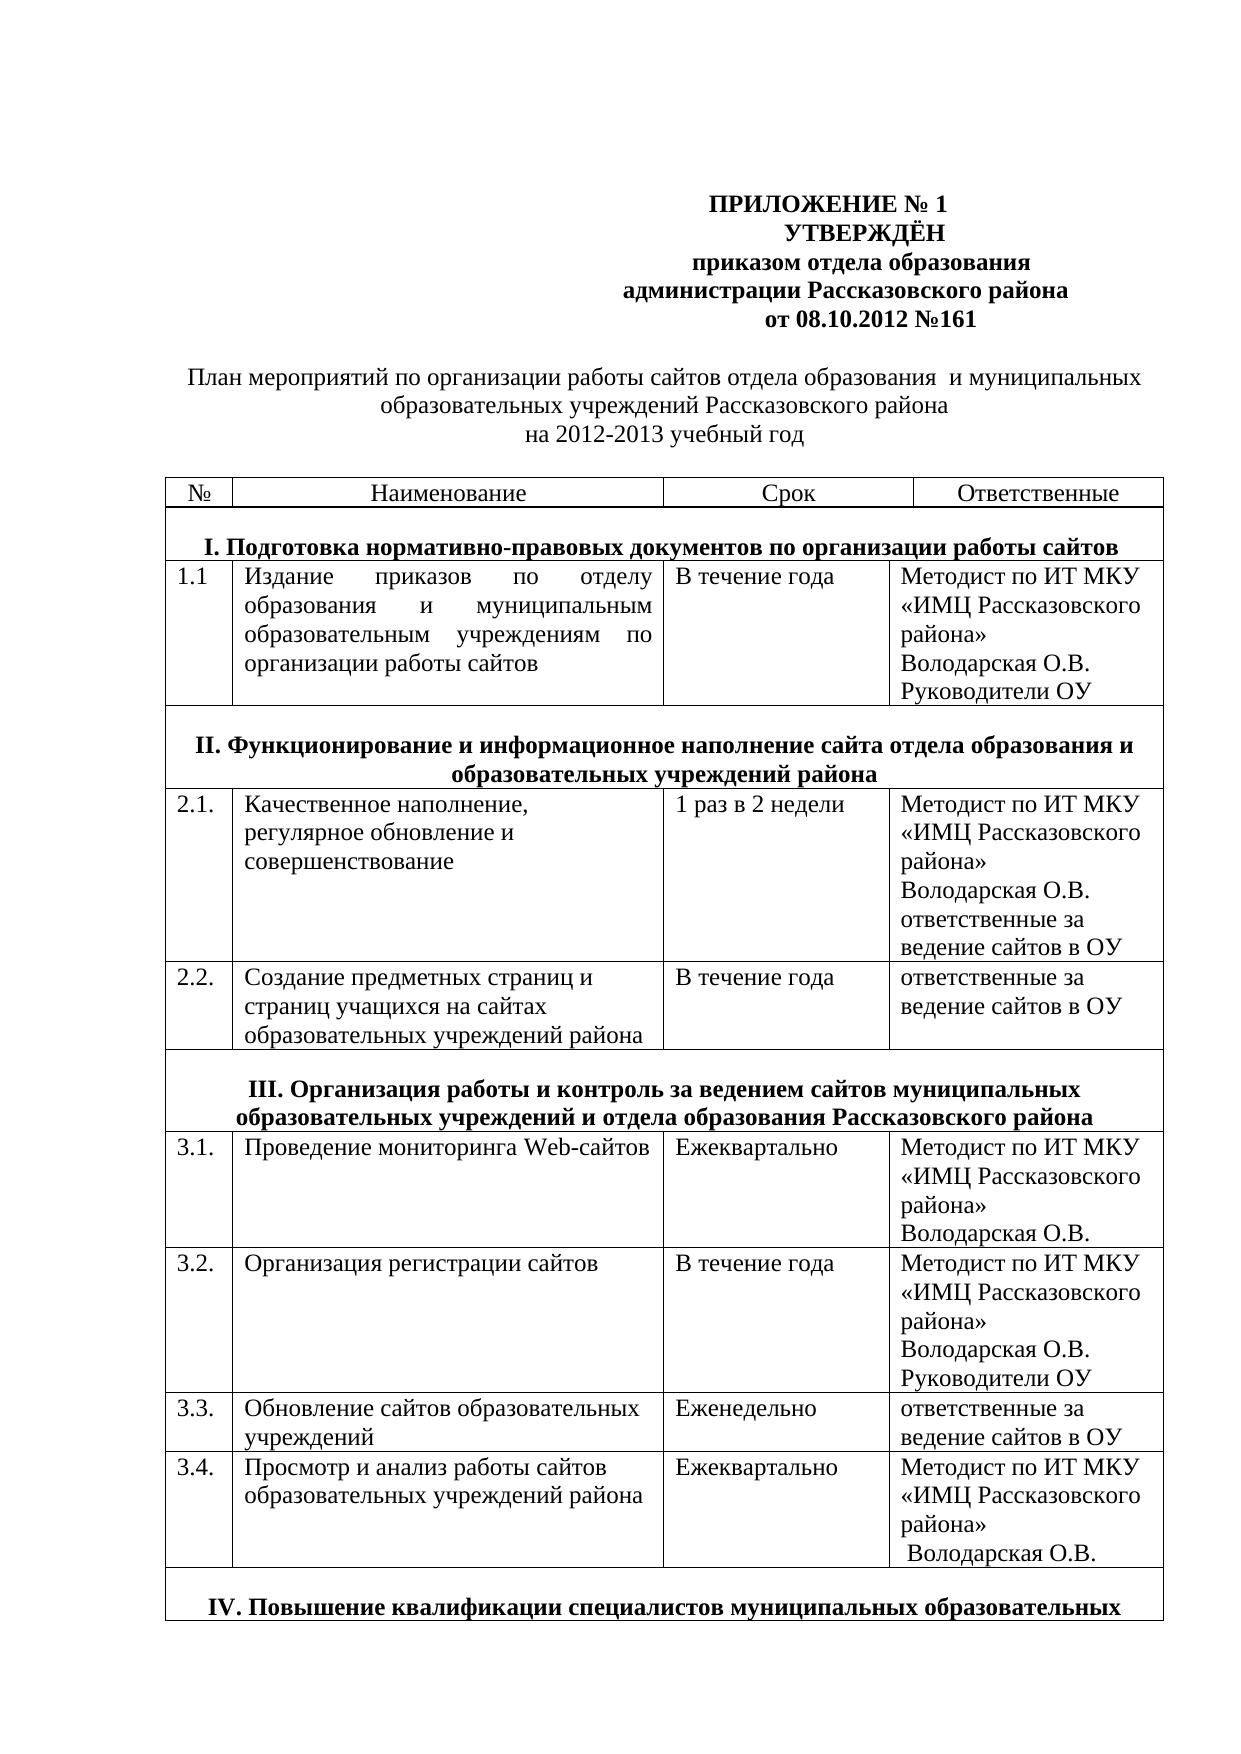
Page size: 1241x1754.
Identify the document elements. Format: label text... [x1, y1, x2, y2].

table_cell В течение года [664, 1248, 889, 1392]
table_cell 3.2. [166, 1248, 232, 1392]
table_cell Организация регистрации сайтов [233, 1248, 663, 1392]
table_cell Проведение мониторинга Web-сайтов [233, 1132, 663, 1247]
table_cell Методист по ИТ МКУ «ИМЦ Рассказовского района» Володарская О.В. [890, 1452, 1163, 1567]
table_cell 3.1. [166, 1132, 232, 1247]
table_header № [166, 478, 232, 506]
table_cell 2.1. [166, 789, 232, 961]
table_header Срок [664, 478, 913, 506]
table_cell III. Организация работы и контроль за ведением сайтов муниципальных образовательных учреждений и отдела образования Рассказовского района [166, 1050, 1163, 1131]
table_cell 1.1 [166, 561, 232, 705]
table_header Наименование [233, 478, 663, 506]
text приказом отдела образования [177, 247, 1152, 275]
table_cell Издание приказов по отделу образования и муниципальным образовательным учреждениям по организации работы сайтов [233, 561, 663, 705]
table_cell Качественное наполнение, регулярное обновление и совершенствование [233, 789, 663, 961]
table_cell В течение года [664, 561, 889, 705]
text на 2012-2013 учебный год [177, 419, 1152, 448]
table_cell В течение года [664, 962, 889, 1048]
text от 08.10.2012 №161 [177, 304, 1152, 333]
table_header Ответственные [914, 478, 1163, 506]
table_cell 1 раз в 2 недели [664, 789, 889, 961]
table_cell Просмотр и анализ работы сайтов образовательных учреждений района [233, 1452, 663, 1567]
text План мероприятий по организации работы сайтов отдела образования и муниципальных образовательных учреждений Рассказовского района [177, 362, 1152, 419]
table_cell Еженедельно [664, 1393, 889, 1451]
text ПРИЛОЖЕНИЕ № 1 [702, 189, 1152, 218]
table_cell I. Подготовка нормативно-правовых документов по организации работы сайтов [166, 508, 1163, 560]
table_cell 3.3. [166, 1393, 232, 1451]
table_cell Обновление сайтов образовательных учреждений [233, 1393, 663, 1451]
table_cell ответственные за ведение сайтов в ОУ [890, 1393, 1163, 1451]
table_cell Ежеквартально [664, 1452, 889, 1567]
text администрации Рассказовского района [177, 275, 1152, 304]
table_cell II. Функционирование и информационное наполнение сайта отдела образования и образовательных учреждений района [166, 706, 1163, 788]
table_cell Создание предметных страниц и страниц учащихся на сайтах образовательных учреждений района [233, 962, 663, 1048]
table_cell 3.4. [166, 1452, 232, 1567]
text УТВЕРЖДЁН [177, 218, 1152, 247]
table_cell ответственные за ведение сайтов в ОУ [890, 962, 1163, 1048]
table_cell Ежеквартально [664, 1132, 889, 1247]
table_cell Методист по ИТ МКУ «ИМЦ Рассказовского района» Володарская О.В. ответственные за ведение сайтов в ОУ [890, 789, 1163, 961]
table_cell Методист по ИТ МКУ «ИМЦ Рассказовского района» Володарская О.В. [890, 1132, 1163, 1247]
table_cell Методист по ИТ МКУ «ИМЦ Рассказовского района» Володарская О.В. Руководители ОУ [890, 561, 1163, 705]
table_cell IV. Повышение квалификации специалистов муниципальных образовательных [166, 1568, 1163, 1620]
table_cell 2.2. [166, 962, 232, 1048]
table_cell Методист по ИТ МКУ «ИМЦ Рассказовского района» Володарская О.В. Руководители ОУ [890, 1248, 1163, 1392]
